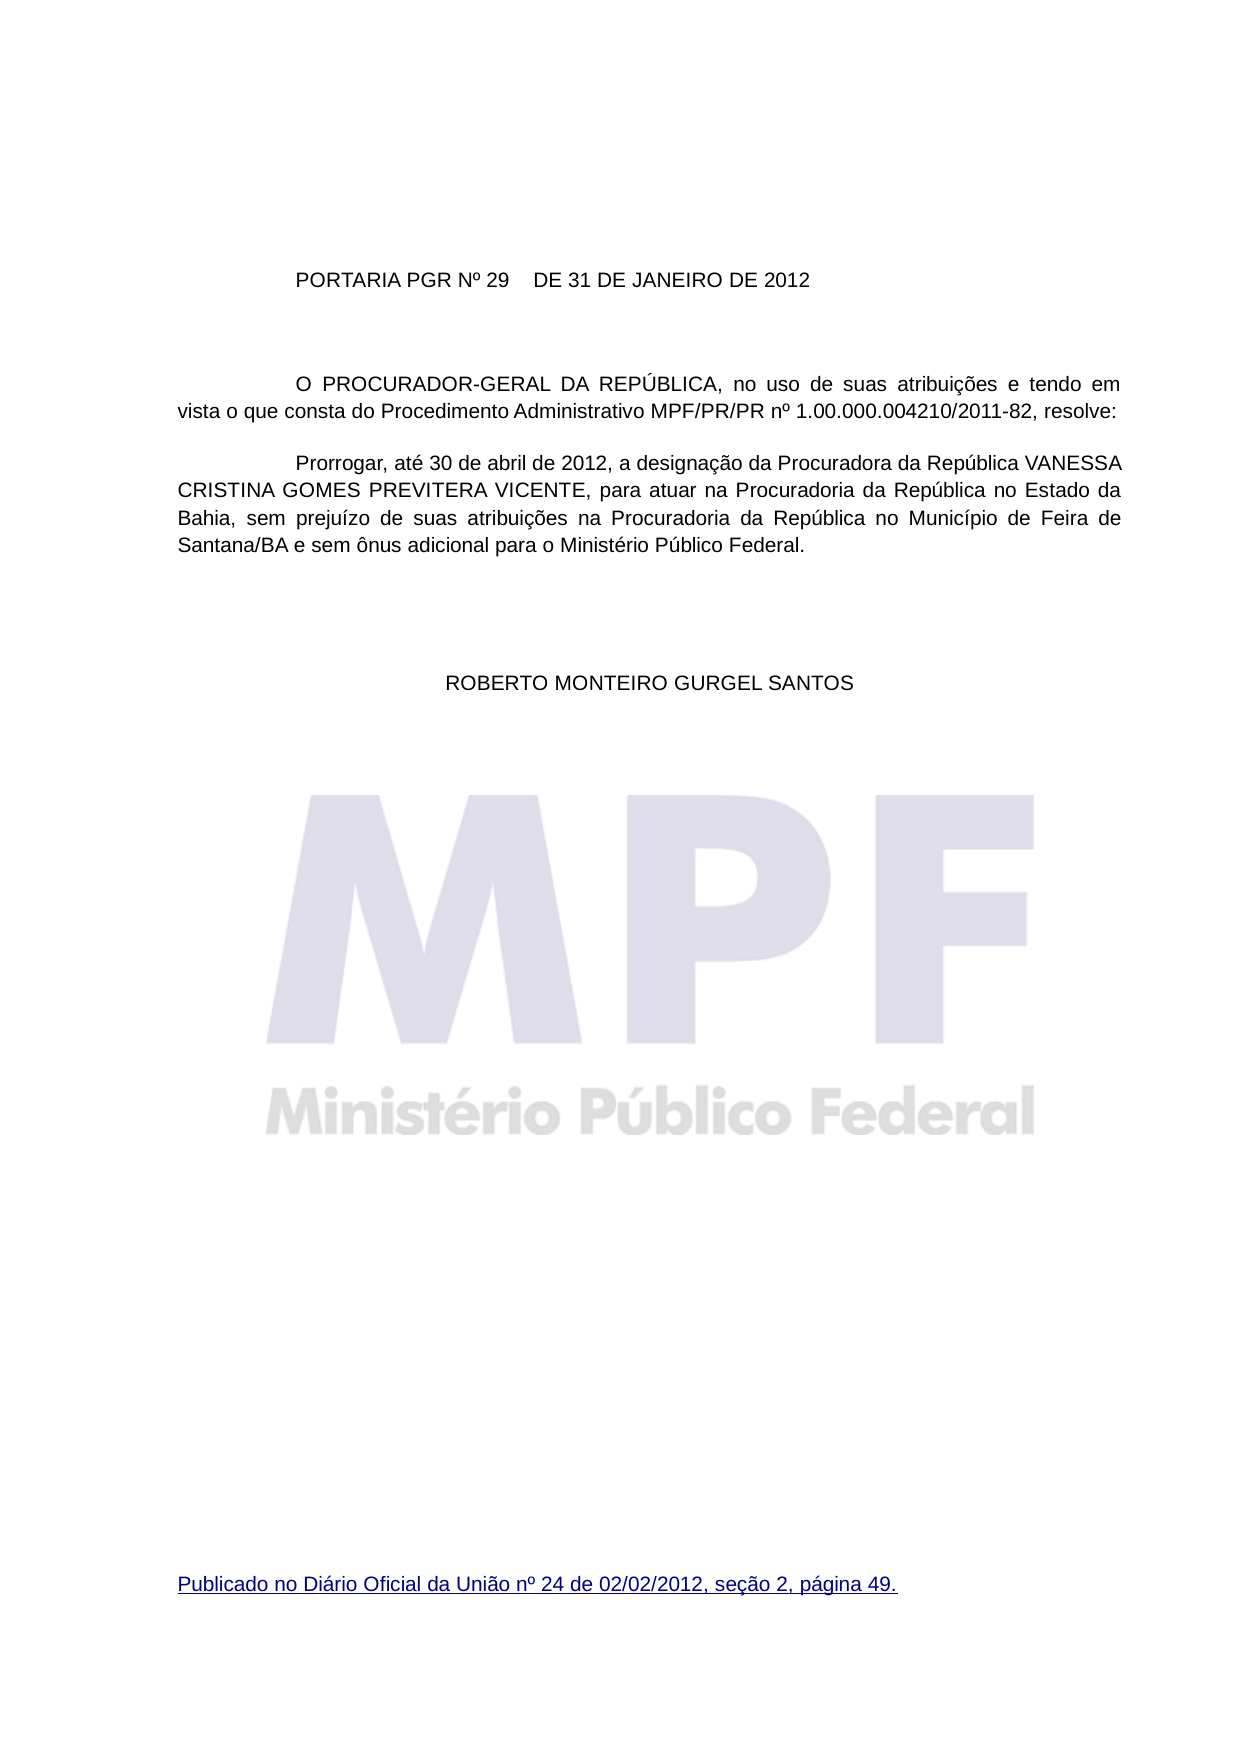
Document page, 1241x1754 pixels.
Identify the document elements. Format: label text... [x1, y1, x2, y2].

text Prorrogar, até 30 de abril de 2012, a designação da Procuradora da República VANESSA CRISTINA GOMES PREVITERA VICENTE, para atuar na Procuradoria da República no Estado da Bahia, sem prejuízo de suas atribuições na Procuradoria da República no Município de Feira de Santana/BA e sem ônus adicional para o Ministério Público Federal. [177, 449, 1122, 557]
text ROBERTO MONTEIRO GURGEL SANTOS [177, 671, 1122, 695]
text Publicado no Diário Oficial da União nº 24 de 02/02/2012, seção 2, página 49. [177, 1572, 1122, 1596]
picture [266, 795, 1034, 1136]
text O PROCURADOR-GERAL DA REPÚBLICA, no uso de suas atribuições e tendo em vista o que consta do Procedimento Administrativo MPF/PR/PR nº 1.00.000.004210/2011-82, resolve: [177, 370, 1122, 424]
text PORTARIA PGR Nº 29 DE 31 DE JANEIRO DE 2012 [177, 266, 1122, 293]
